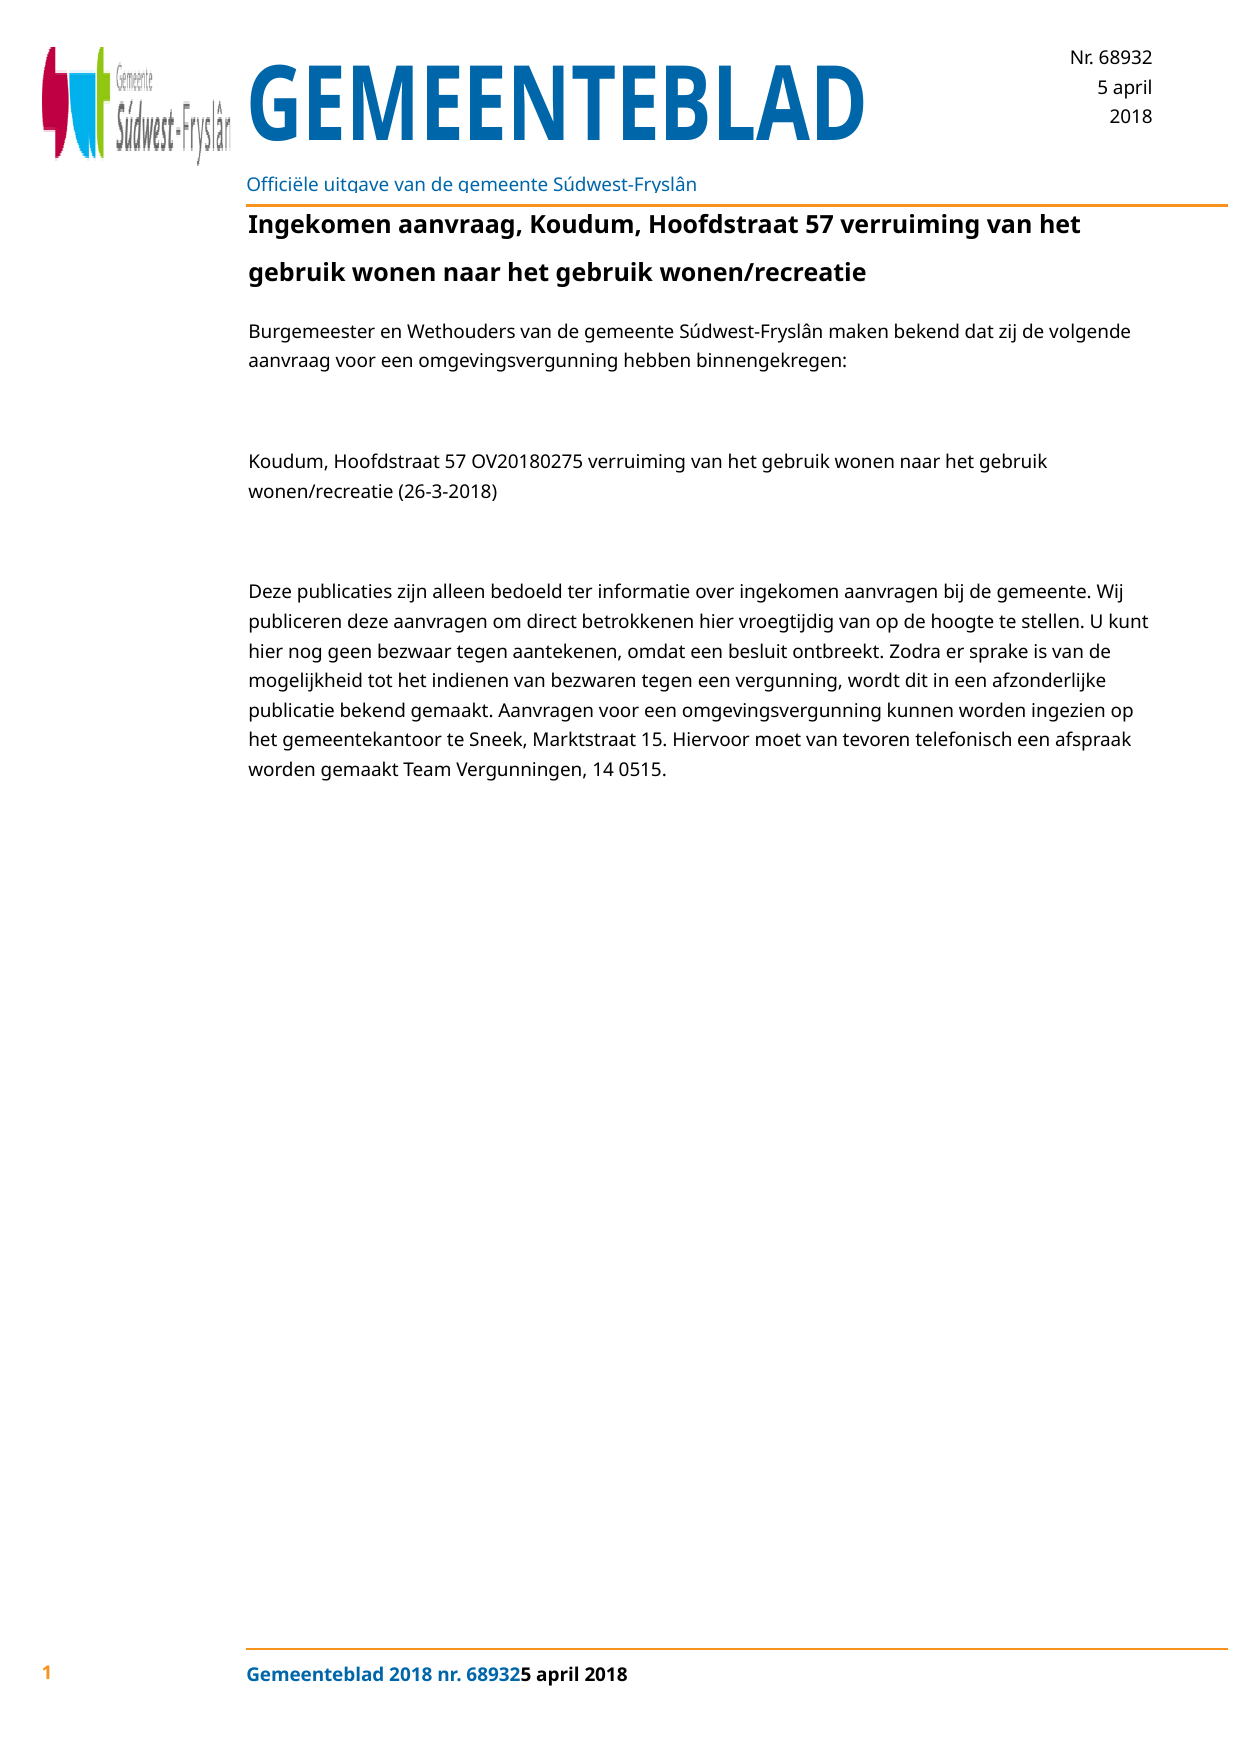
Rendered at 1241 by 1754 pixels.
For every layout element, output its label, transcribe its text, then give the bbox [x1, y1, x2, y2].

text Koudum, Hoofdstraat 57 OV20180275 verruiming van het gebruik wonen naar het gebruik wonen/recreatie (26-3-2018) [248, 448, 1152, 504]
text Burgemeester en Wethouders van de gemeente Súdwest-Fryslân maken bekend dat zij de volgende aanvraag voor een omgevingsvergunning hebben binnengekregen: [248, 318, 1152, 373]
text Deze publicaties zijn alleen bedoeld ter informatie over ingekomen aanvragen bij de gemeente. Wij publiceren deze aanvragen om direct betrokkenen hier vroegtijdig van op de hoogte te stellen. U kunt hier nog geen bezwaar tegen aantekenen, omdat een besluit ontbreekt. Zodra er sprake is van de mogelijkheid tot het indienen van bezwaren tegen een vergunning, wordt dit in een afzonderlijke publicatie bekend gemaakt. Aanvragen voor een omgevingsvergunning kunnen worden ingezien op het gemeentekantoor te Sneek, Marktstraat 15. Hiervoor moet van tevoren telefonisch een afspraak worden gemaakt Team Vergunningen, 14 0515. [248, 579, 1152, 782]
text Ingekomen aanvraag, Koudum, Hoofdstraat 57 verruiming van het gebruik wonen naar het gebruik wonen/recreatie [248, 207, 1152, 288]
picture [41, 47, 231, 172]
